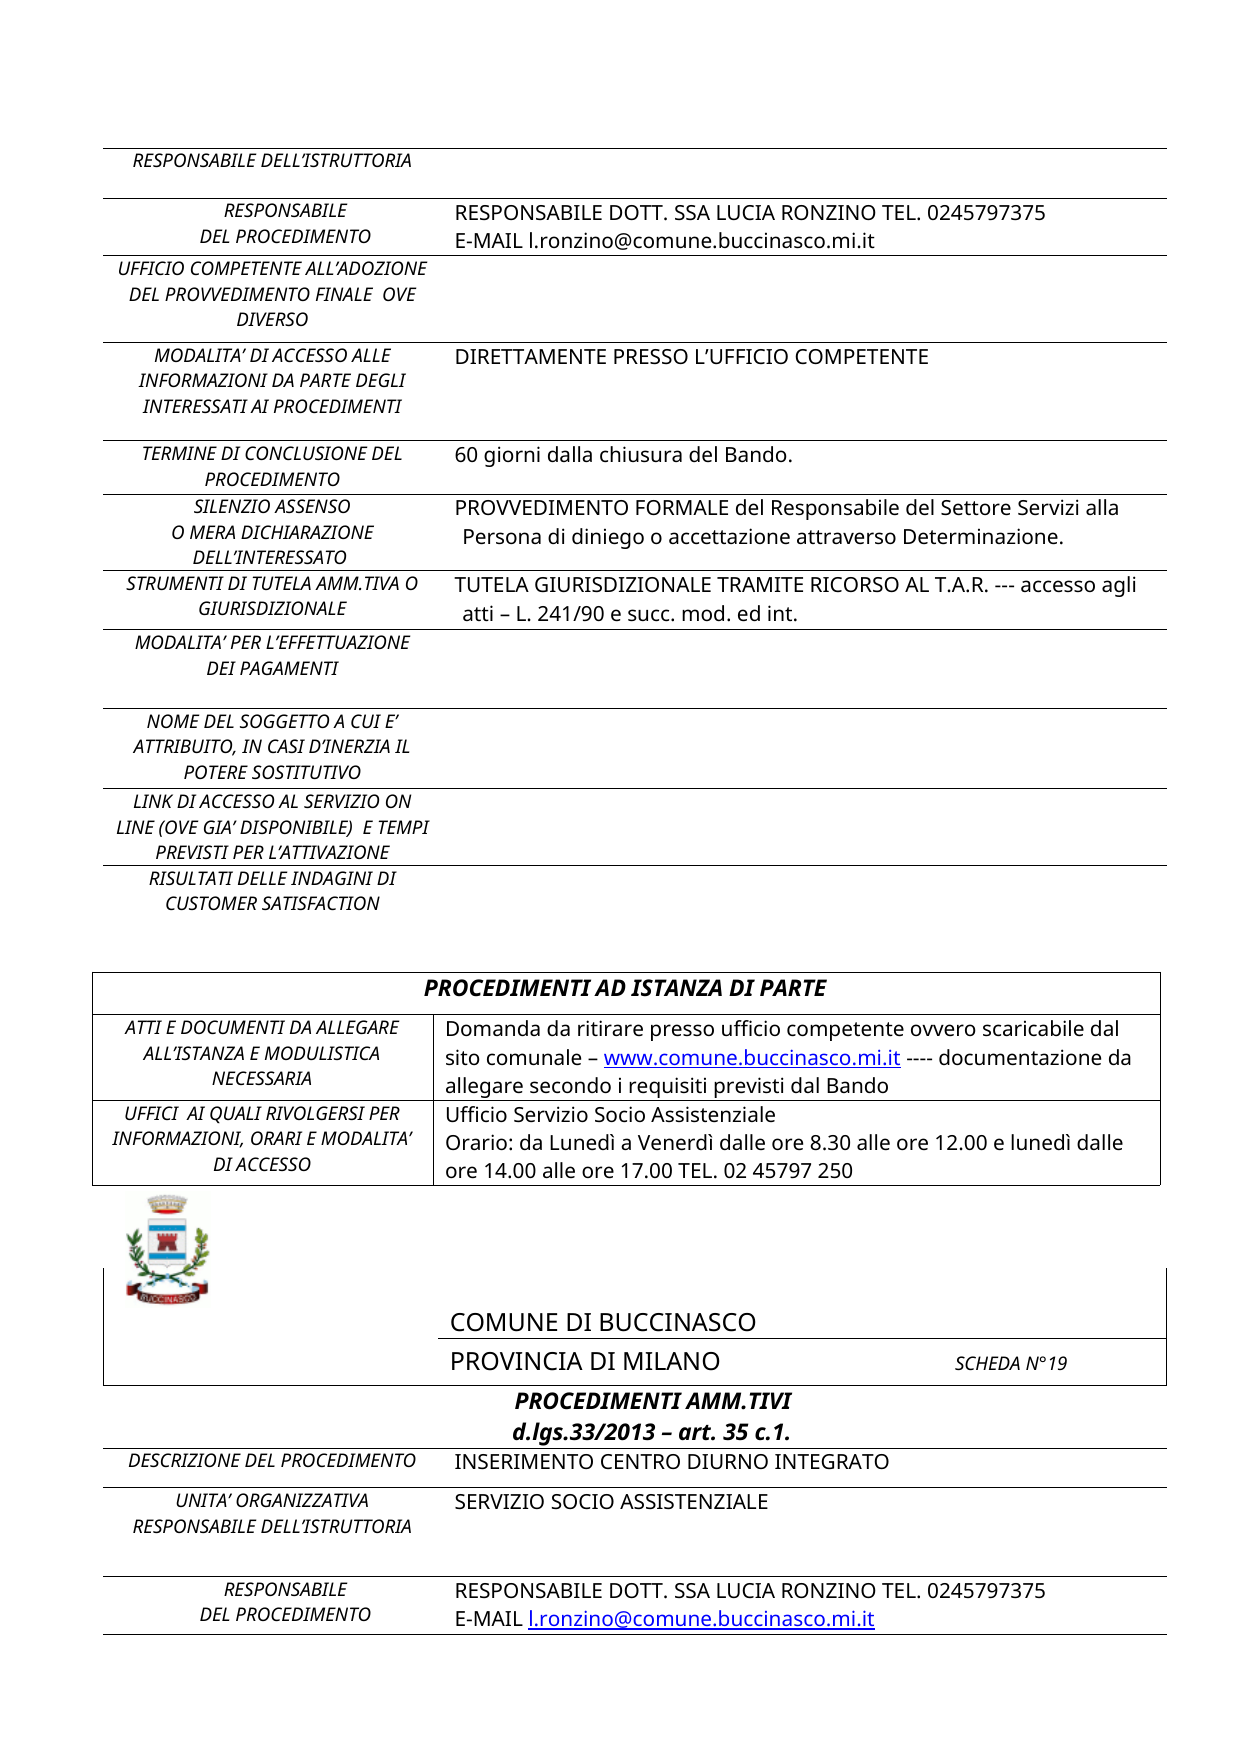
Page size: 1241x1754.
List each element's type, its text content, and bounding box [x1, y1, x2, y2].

table_cell INSERIMENTO CENTRO DIURNO INTEGRATO [443, 1449, 1167, 1487]
table_cell LINK DI ACCESSO AL SERVIZIO ON LINE (OVE GIA’ DISPONIBILE) E TEMPI PREVISTI PER L’ATTIVAZIONE [103, 789, 443, 865]
table_header COMUNE DI BUCCINASCO [438, 1268, 1166, 1338]
table_cell TERMINE DI CONCLUSIONE DEL PROCEDIMENTO [103, 441, 443, 493]
table_cell PROVVEDIMENTO FORMALE del Responsabile del Settore Servizi alla Persona di diniego o accettazione attraverso Determinazione. [443, 495, 1167, 570]
table_cell RESPONSABILE DELL’ISTRUTTORIA [103, 149, 443, 198]
table_cell RESPONSABILE DEL PROCEDIMENTO [103, 199, 443, 255]
table_cell PROVINCIA DI MILANO SCHEDA N°19 [438, 1339, 1166, 1385]
table_cell DIRETTAMENTE PRESSO L’UFFICIO COMPETENTE [443, 343, 1167, 440]
table_cell RESPONSABILE DEL PROCEDIMENTO [103, 1577, 443, 1633]
table_cell PROCEDIMENTI AMM.TIVI d.lgs.33/2013 – art. 35 c.1. [103, 1386, 1167, 1447]
table_cell [443, 630, 1167, 708]
table_cell [443, 789, 1167, 865]
table_cell [443, 866, 1167, 916]
table_cell UFFICIO COMPETENTE ALL’ADOZIONE DEL PROVVEDIMENTO FINALE OVE DIVERSO [103, 256, 443, 342]
table_cell [443, 149, 1167, 198]
table_cell UNITA’ ORGANIZZATIVA RESPONSABILE DELL’ISTRUTTORIA [103, 1488, 443, 1576]
table_cell NOME DEL SOGGETTO A CUI E’ ATTRIBUITO, IN CASI D’INERZIA IL POTERE SOSTITUTIVO [103, 709, 443, 788]
table_cell [443, 256, 1167, 342]
table_cell 60 giorni dalla chiusura del Bando. [443, 441, 1167, 493]
table_cell [443, 709, 1167, 788]
table_header PROCEDIMENTI AD ISTANZA DI PARTE [93, 973, 1160, 1014]
table_cell Ufficio Servizio Socio Assistenziale Orario: da Lunedì a Venerdì dalle ore 8.30 alle ore 12.00 e lunedì dalle ore 14.00 alle ore 17.00 TEL. 02 45797 250 [434, 1101, 1160, 1185]
table_header [104, 1268, 438, 1385]
picture [125, 1191, 211, 1308]
table_cell SILENZIO ASSENSO O MERA DICHIARAZIONE DELL’INTERESSATO [103, 495, 443, 570]
table_cell ATTI E DOCUMENTI DA ALLEGARE ALL’ISTANZA E MODULISTICA NECESSARIA [93, 1015, 433, 1100]
table_cell SERVIZIO SOCIO ASSISTENZIALE [443, 1488, 1167, 1576]
table_cell MODALITA’ DI ACCESSO ALLE INFORMAZIONI DA PARTE DEGLI INTERESSATI AI PROCEDIMENTI [103, 343, 443, 440]
table_cell STRUMENTI DI TUTELA AMM.TIVA O GIURISDIZIONALE [103, 571, 443, 629]
table_cell MODALITA’ PER L’EFFETTUAZIONE DEI PAGAMENTI [103, 630, 443, 708]
table_cell RESPONSABILE DOTT. SSA LUCIA RONZINO TEL. 0245797375 E-MAIL l.ronzino@comune.buccinasco.mi.it [443, 1577, 1167, 1633]
table_cell Domanda da ritirare presso ufficio competente ovvero scaricabile dal sito comunale – www.comune.buccinasco.mi.it ---- documentazione da allegare secondo i requisiti previsti dal Bando [434, 1015, 1160, 1100]
table_cell TUTELA GIURISDIZIONALE TRAMITE RICORSO AL T.A.R. --- accesso agli atti – L. 241/90 e succ. mod. ed int. [443, 571, 1167, 629]
table_cell RISULTATI DELLE INDAGINI DI CUSTOMER SATISFACTION [103, 866, 443, 916]
table_cell RESPONSABILE DOTT. SSA LUCIA RONZINO TEL. 0245797375 E-MAIL l.ronzino@comune.buccinasco.mi.it [443, 199, 1167, 255]
table_cell UFFICI AI QUALI RIVOLGERSI PER INFORMAZIONI, ORARI E MODALITA’ DI ACCESSO [93, 1101, 433, 1185]
table_cell DESCRIZIONE DEL PROCEDIMENTO [103, 1449, 443, 1487]
